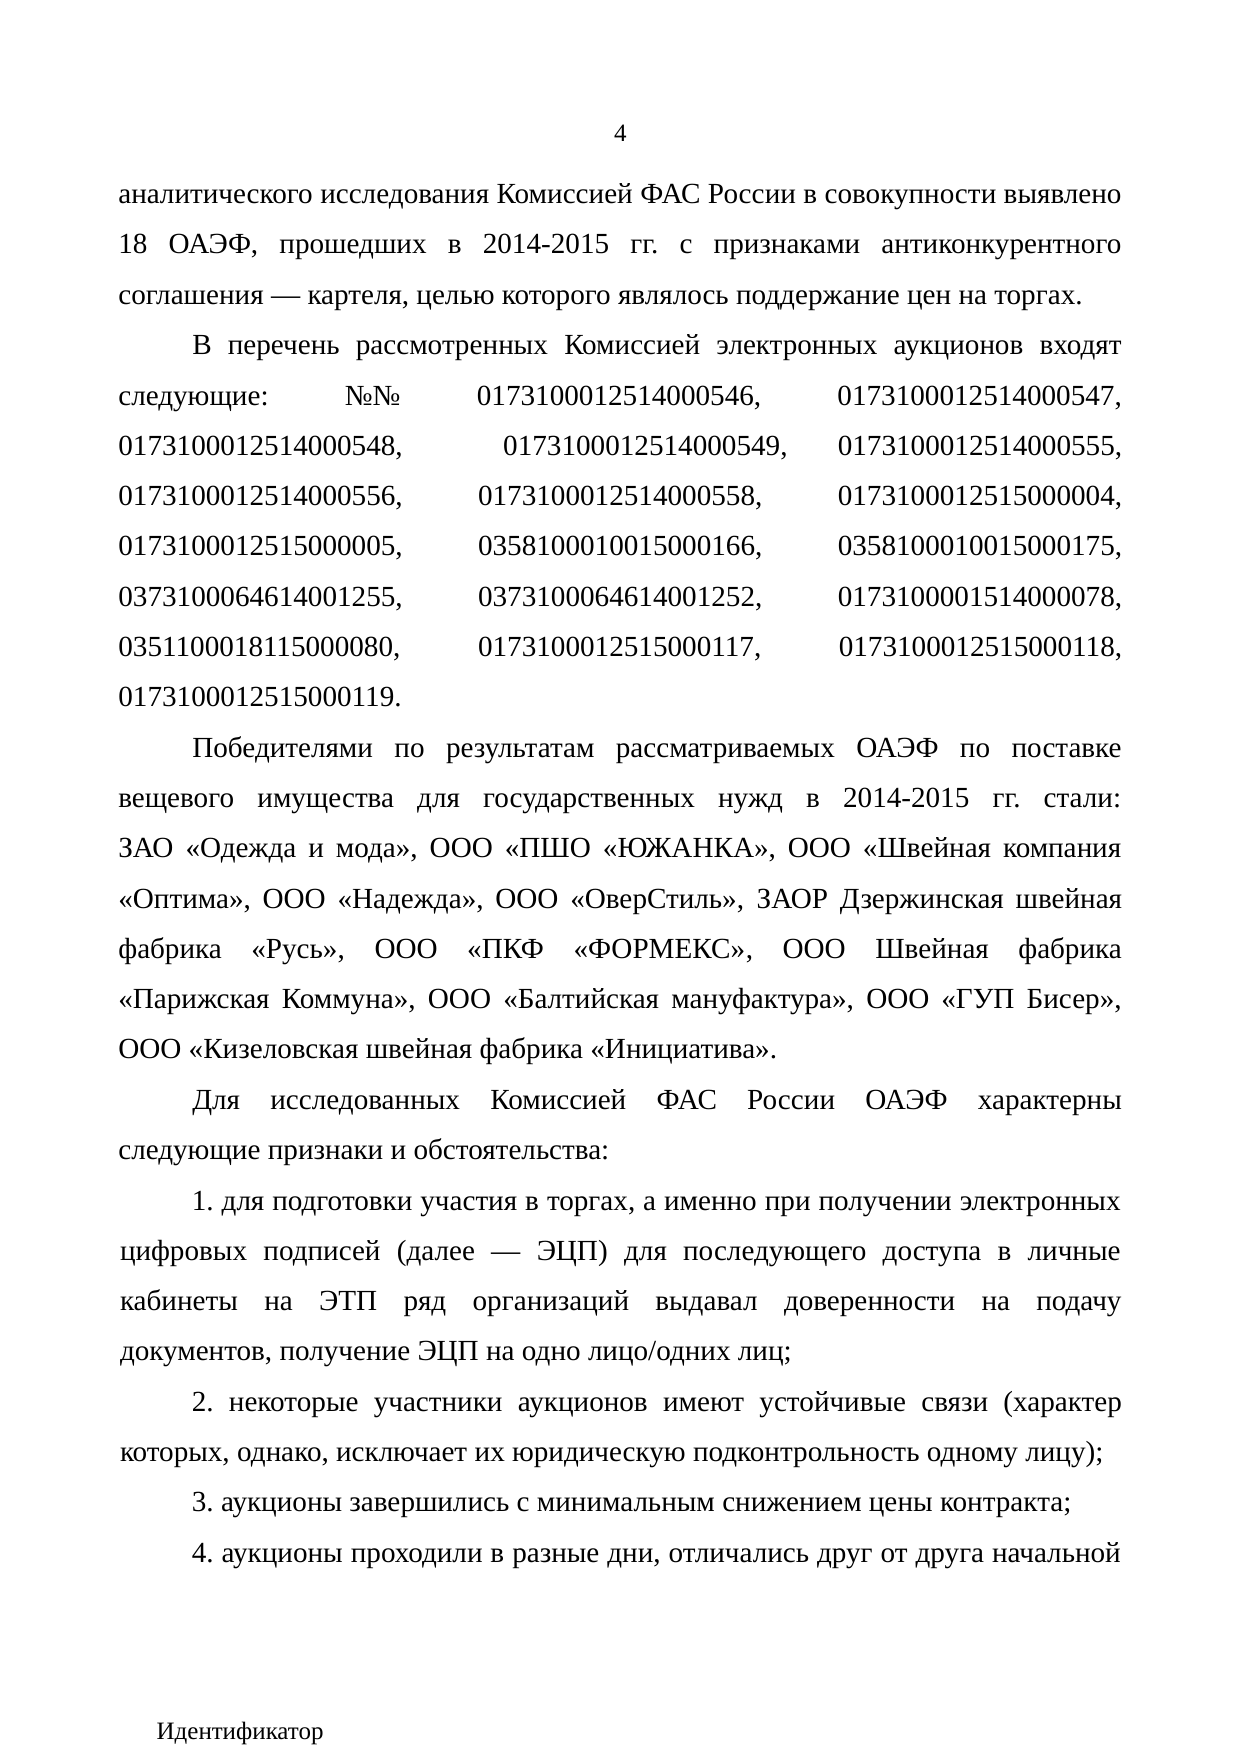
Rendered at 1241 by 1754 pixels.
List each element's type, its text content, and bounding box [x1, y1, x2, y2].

text В перечень рассмотренных Комиссией электронных аукционов входят следующие: №№ 0173100012514000546, 0173100012514000547, 0173100012514000548, 0173100012514000549, 0173100012514000555, 0173100012514000556, 0173100012514000558, 0173100012515000004, 0173100012515000005, 0358100010015000166, 0358100010015000175, 0373100064614001255, 0373100064614001252, 0173100001514000078, 0351100018115000080, 0173100012515000117, 0173100012515000118, 0173100012515000119. [118, 327, 1122, 713]
text аналитического исследования Комиссией ФАС России в совокупности выявлено 18 ОАЭФ, прошедших в 2014-2015 гг. с признаками антиконкурентного соглашения — картеля, целью которого являлось поддержание цен на торгах. [118, 176, 1122, 311]
list аукционы завершились с минимальным снижением цены контракта; [120, 1484, 1122, 1518]
list аукционы проходили в разные дни, отличались друг от друга начальной [120, 1535, 1122, 1568]
list для подготовки участия в торгах, а именно при получении электронных цифровых подписей (далее — ЭЦП) для последующего доступа в личные кабинеты на ЭТП ряд организаций выдавал доверенности на подачу документов, получение ЭЦП на одно лицо/одних лиц; [120, 1183, 1122, 1367]
text Победителями по результатам рассматриваемых ОАЭФ по поставке вещевого имущества для государственных нужд в 2014-2015 гг. стали: ЗАО «Одежда и мода», ООО «ПШО «ЮЖАНКА», ООО «Швейная компания «Оптима», ООО «Надежда», ООО «ОверСтиль», ЗАОР Дзержинская швейная фабрика «Русь», ООО «ПКФ «ФОРМЕКС», ООО Швейная фабрика «Парижская Коммуна», ООО «Балтийская мануфактура», ООО «ГУП Бисер», ООО «Кизеловская швейная фабрика «Инициатива». [118, 730, 1122, 1065]
text Для исследованных Комиссией ФАС России ОАЭФ характерны следующие признаки и обстоятельства: [118, 1082, 1122, 1166]
list некоторые участники аукционов имеют устойчивые связи (характер которых, однако, исключает их юридическую подконтрольность одному лицу); [120, 1384, 1122, 1468]
